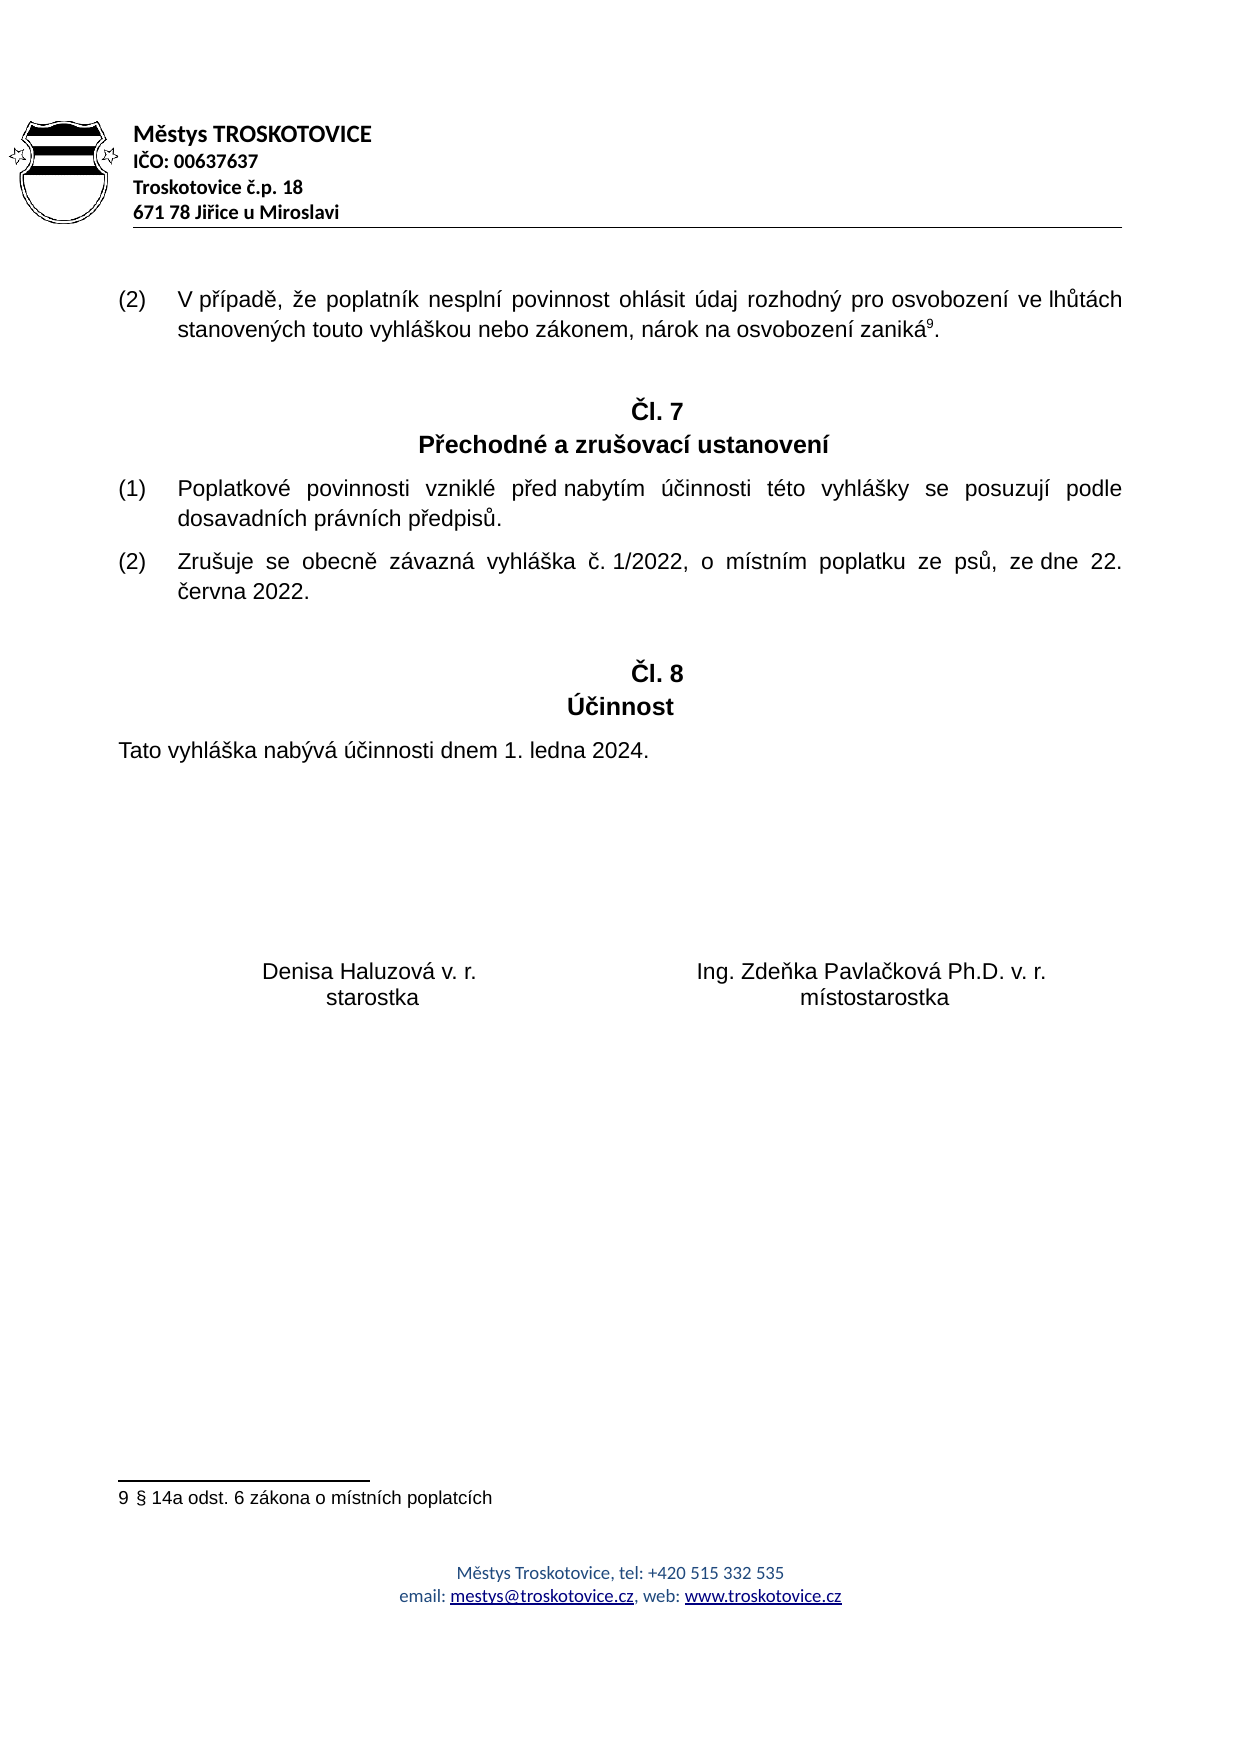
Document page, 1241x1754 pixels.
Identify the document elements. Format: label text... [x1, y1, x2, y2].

table_cell [620, 1016, 1122, 1134]
list Poplatkové povinnosti vzniklé před nabytím účinnosti této vyhlášky se posuzují podle dosavadních právních předpisů. [118, 475, 1122, 532]
list V případě, že poplatník nesplní povinnost ohlásit údaj rozhodný pro osvobození ve lhůtách stanovených touto vyhláškou nebo zákonem, nárok na osvobození zaniká. [118, 286, 1122, 343]
subtitle Čl. 8 Účinnost [118, 658, 1122, 720]
table_header Ing. Zdeňka Pavlačková Ph.D. v. r. místostarostka [620, 898, 1122, 1016]
text Tato vyhláška nabývá účinnosti dnem 1. ledna 2024. [118, 737, 1122, 763]
list § 14a odst. 6 zákona o místních poplatcích [118, 1487, 1122, 1508]
subtitle Čl. 7 Přechodné a zrušovací ustanovení [118, 397, 1122, 458]
table_cell [118, 1016, 620, 1134]
table_header Denisa Haluzová v. r. starostka [118, 898, 620, 1016]
picture [8, 121, 119, 224]
list Zrušuje se obecně závazná vyhláška č. 1/2022, o místním poplatku ze psů, ze dne 22. června 2022. [118, 548, 1122, 605]
